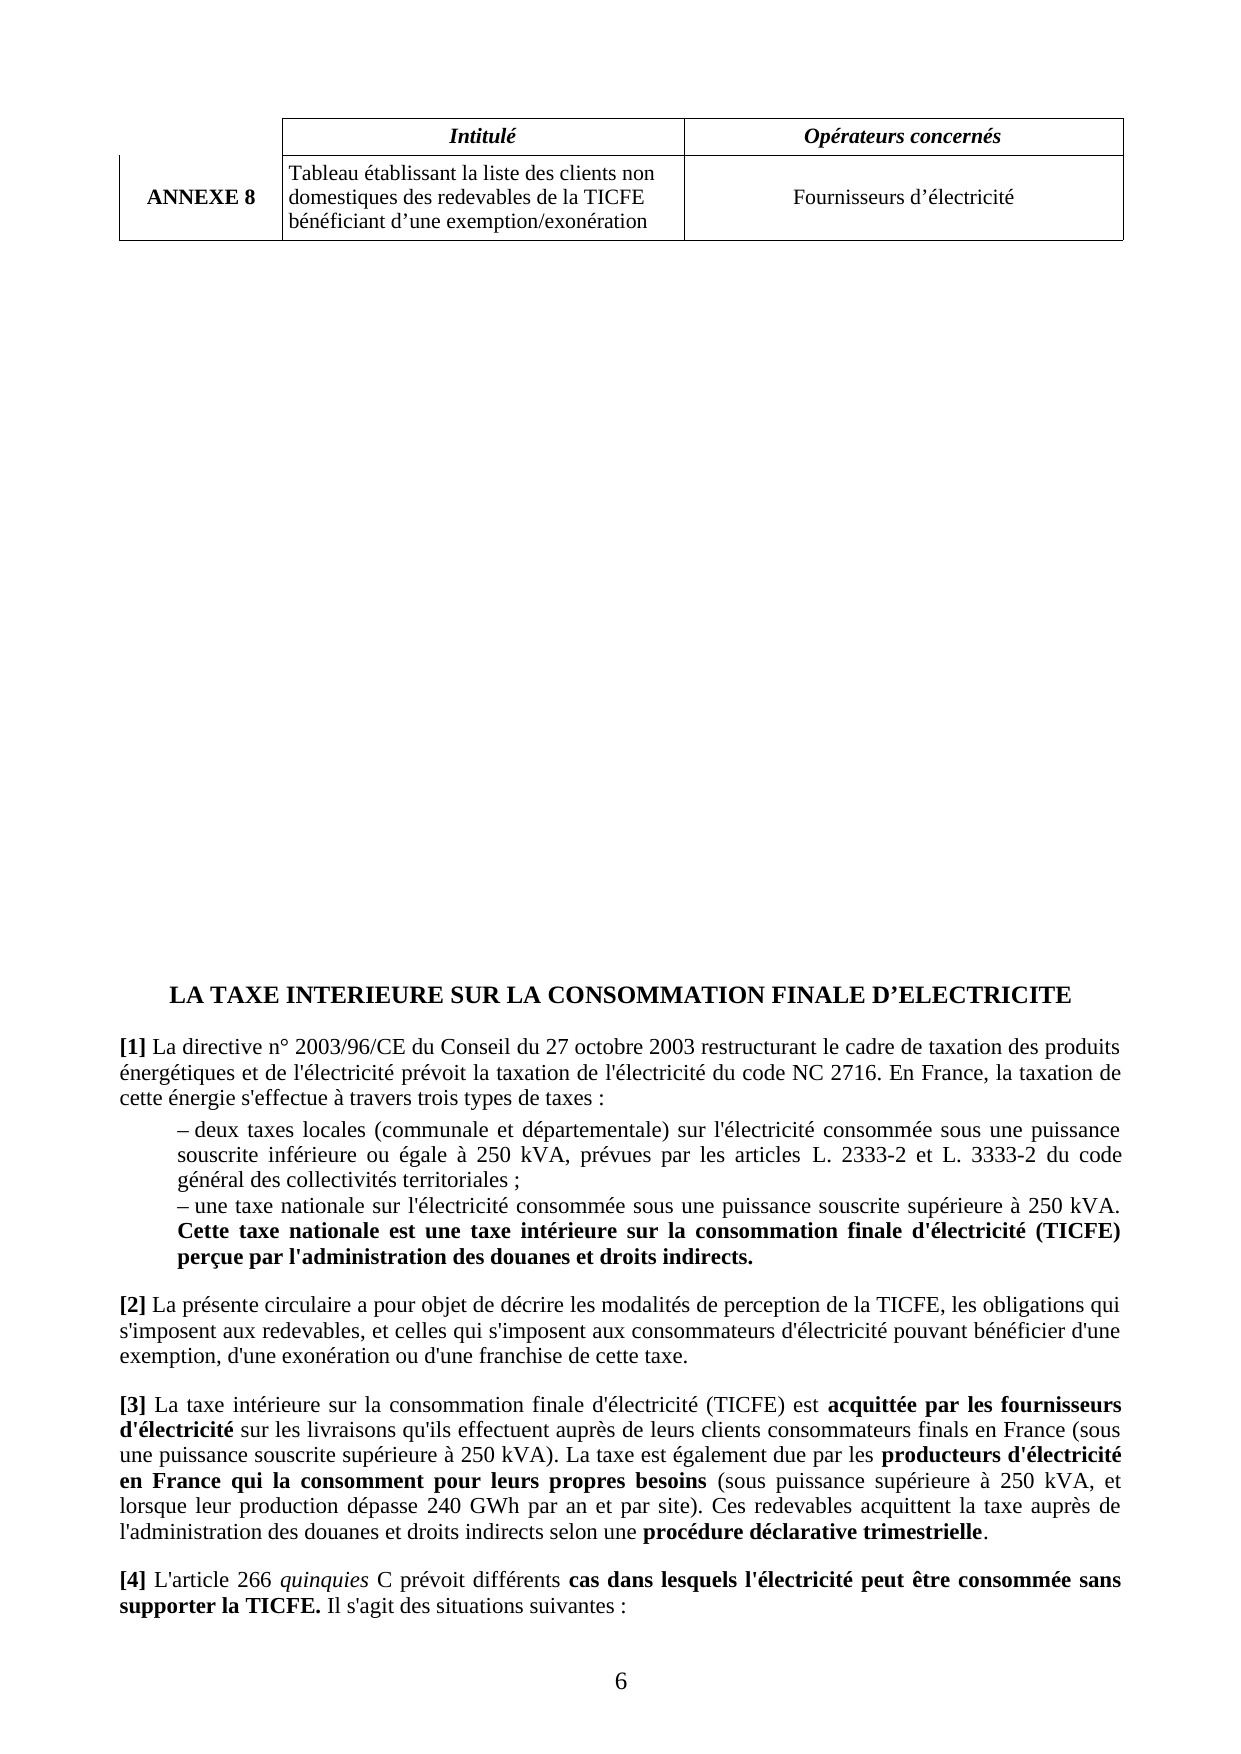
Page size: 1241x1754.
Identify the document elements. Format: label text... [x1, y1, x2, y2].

text [4] L'article 266 quinquies C prévoit différents cas dans lesquels l'électricité peut être consommée sans supporter la TICFE. Il s'agit des situations suivantes : [119, 1567, 1122, 1618]
table_header Opérateurs concernés [685, 119, 1123, 155]
table_cell ANNEXE 8 [120, 155, 282, 239]
text LA TAXE INTERIEURE SUR LA CONSOMMATION FINALE D’ELECTRICITE [119, 981, 1122, 1009]
table_header Intitulé [283, 119, 684, 155]
text – une taxe nationale sur l'électricité consommée sous une puissance souscrite supérieure à 250 kVA. Cette taxe nationale est une taxe intérieure sur la consommation finale d'électricité (TICFE) perçue par l'administration des douanes et droits indirects. [177, 1193, 1122, 1269]
text [3] La taxe intérieure sur la consommation finale d'électricité (TICFE) est acquittée par les fournisseurs d'électricité sur les livraisons qu'ils effectuent auprès de leurs clients consommateurs finals en France (sous une puissance souscrite supérieure à 250 kVA). La taxe est également due par les producteurs d'électricité en France qui la consomment pour leurs propres besoins (sous puissance supérieure à 250 kVA, et lorsque leur production dépasse 240 GWh par an et par site). Ces redevables acquittent la taxe auprès de l'administration des douanes et droits indirects selon une procédure déclarative trimestrielle. [119, 1392, 1122, 1544]
text [1] La directive n° 2003/96/CE du Conseil du 27 octobre 2003 restructurant le cadre de taxation des produits énergétiques et de l'électricité prévoit la taxation de l'électricité du code NC 2716. En France, la taxation de cette énergie s'effectue à travers trois types de taxes : [119, 1034, 1122, 1111]
table_header [119, 118, 282, 155]
table_cell Fournisseurs d’électricité [685, 156, 1123, 239]
table_cell Tableau établissant la liste des clients non domestiques des redevables de la TICFE bénéficiant d’une exemption/exonération [283, 156, 684, 239]
text – deux taxes locales (communale et départementale) sur l'électricité consommée sous une puissance souscrite inférieure ou égale à 250 kVA, prévues par les articles L. 2333-2 et L. 3333-2 du code général des collectivités territoriales ; [177, 1117, 1122, 1193]
text [2] La présente circulaire a pour objet de décrire les modalités de perception de la TICFE, les obligations qui s'imposent aux redevables, et celles qui s'imposent aux consommateurs d'électricité pouvant bénéficier d'une exemption, d'une exonération ou d'une franchise de cette taxe. [119, 1292, 1122, 1368]
